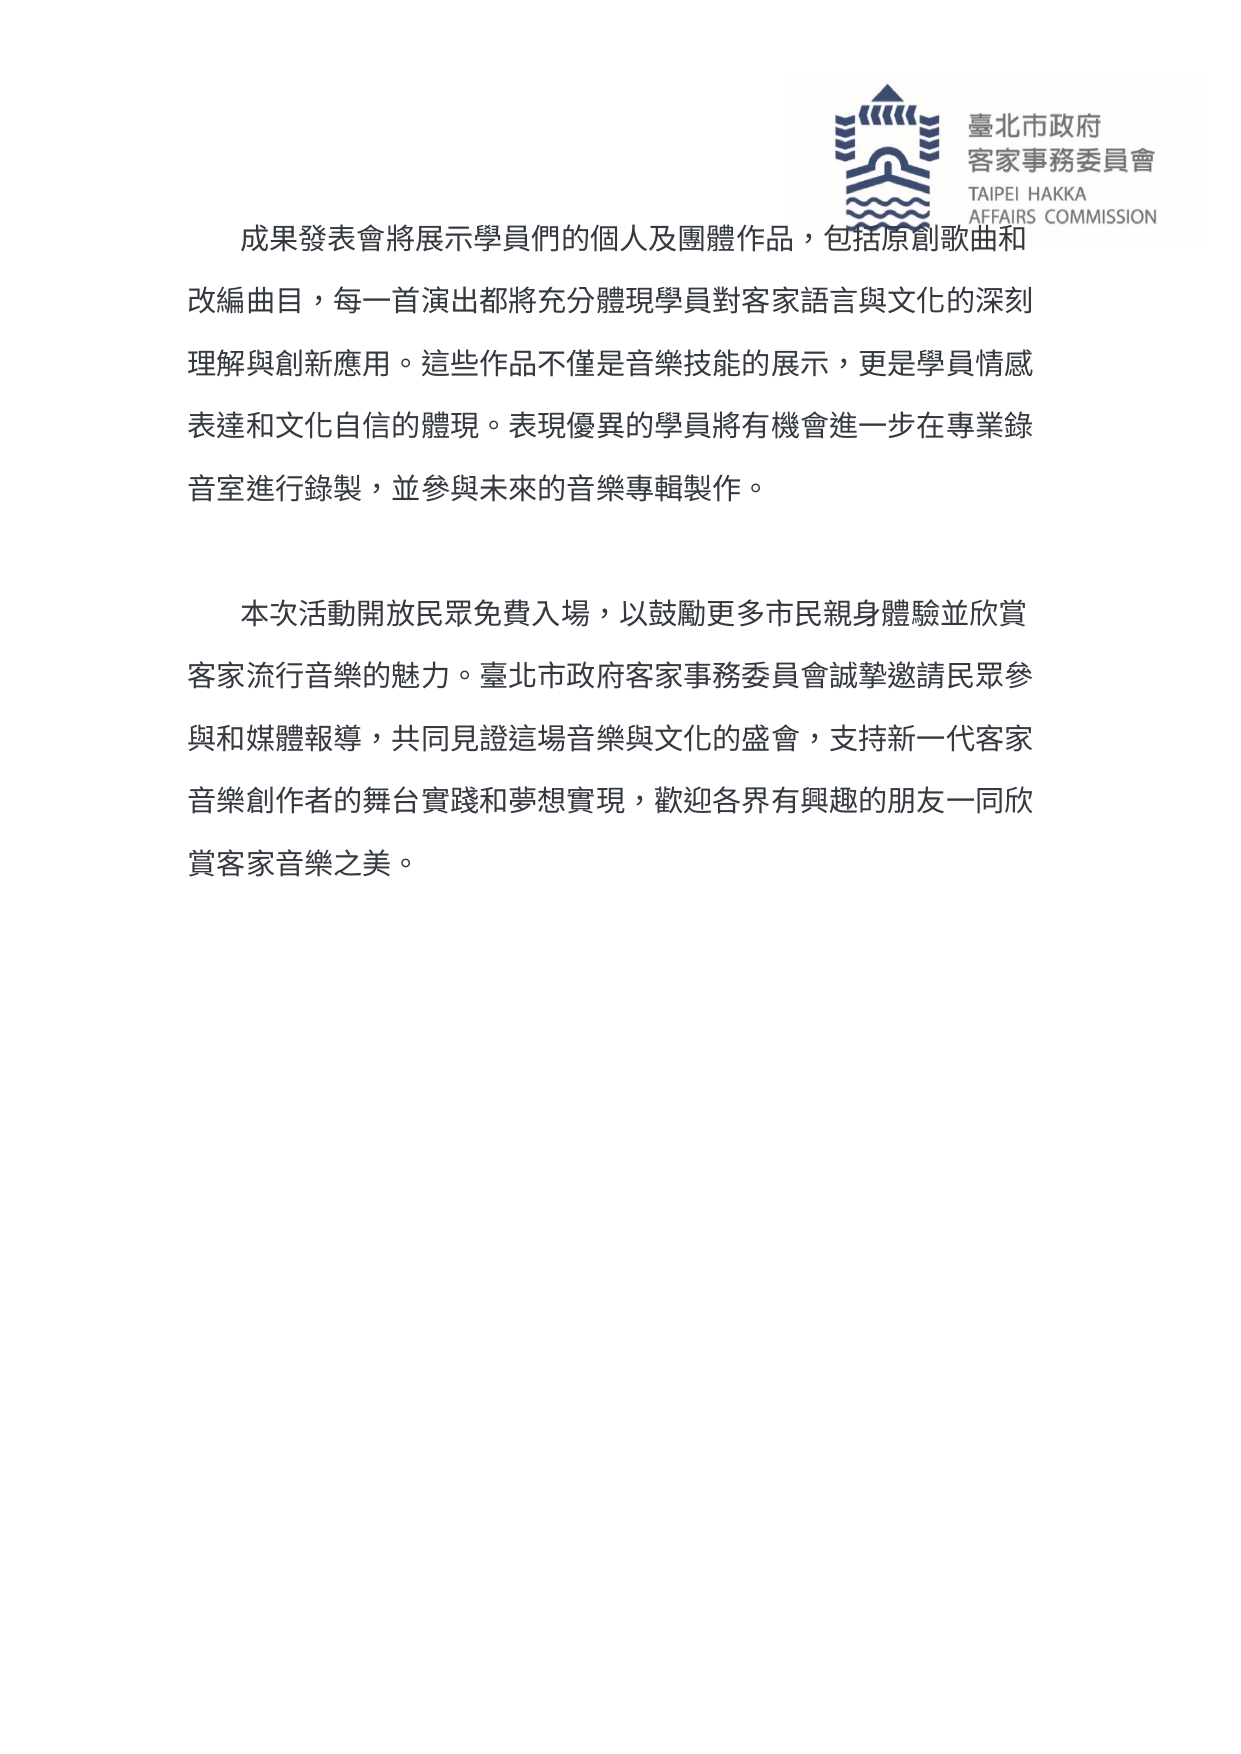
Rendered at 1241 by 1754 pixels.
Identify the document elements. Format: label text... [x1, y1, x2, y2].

text 本次活動開放民眾免費入場，以鼓勵更多市民親身體驗並欣賞客家流行音樂的魅力。臺北市政府客家事務委員會誠摯邀請民眾參與和媒體報導，共同見證這場音樂與文化的盛會，支持新一代客家音樂創作者的舞台實踐和夢想實現，歡迎各界有興趣的朋友一同欣賞客家音樂之美。 [187, 570, 1053, 882]
text 成果發表會將展示學員們的個人及團體作品，包括原創歌曲和改編曲目，每一首演出都將充分體現學員對客家語言與文化的深刻理解與創新應用。這些作品不僅是音樂技能的展示，更是學員情感表達和文化自信的體現。表現優異的學員將有機會進一步在專業錄音室進行錄製，並參與未來的音樂專輯製作。 [187, 195, 1053, 507]
